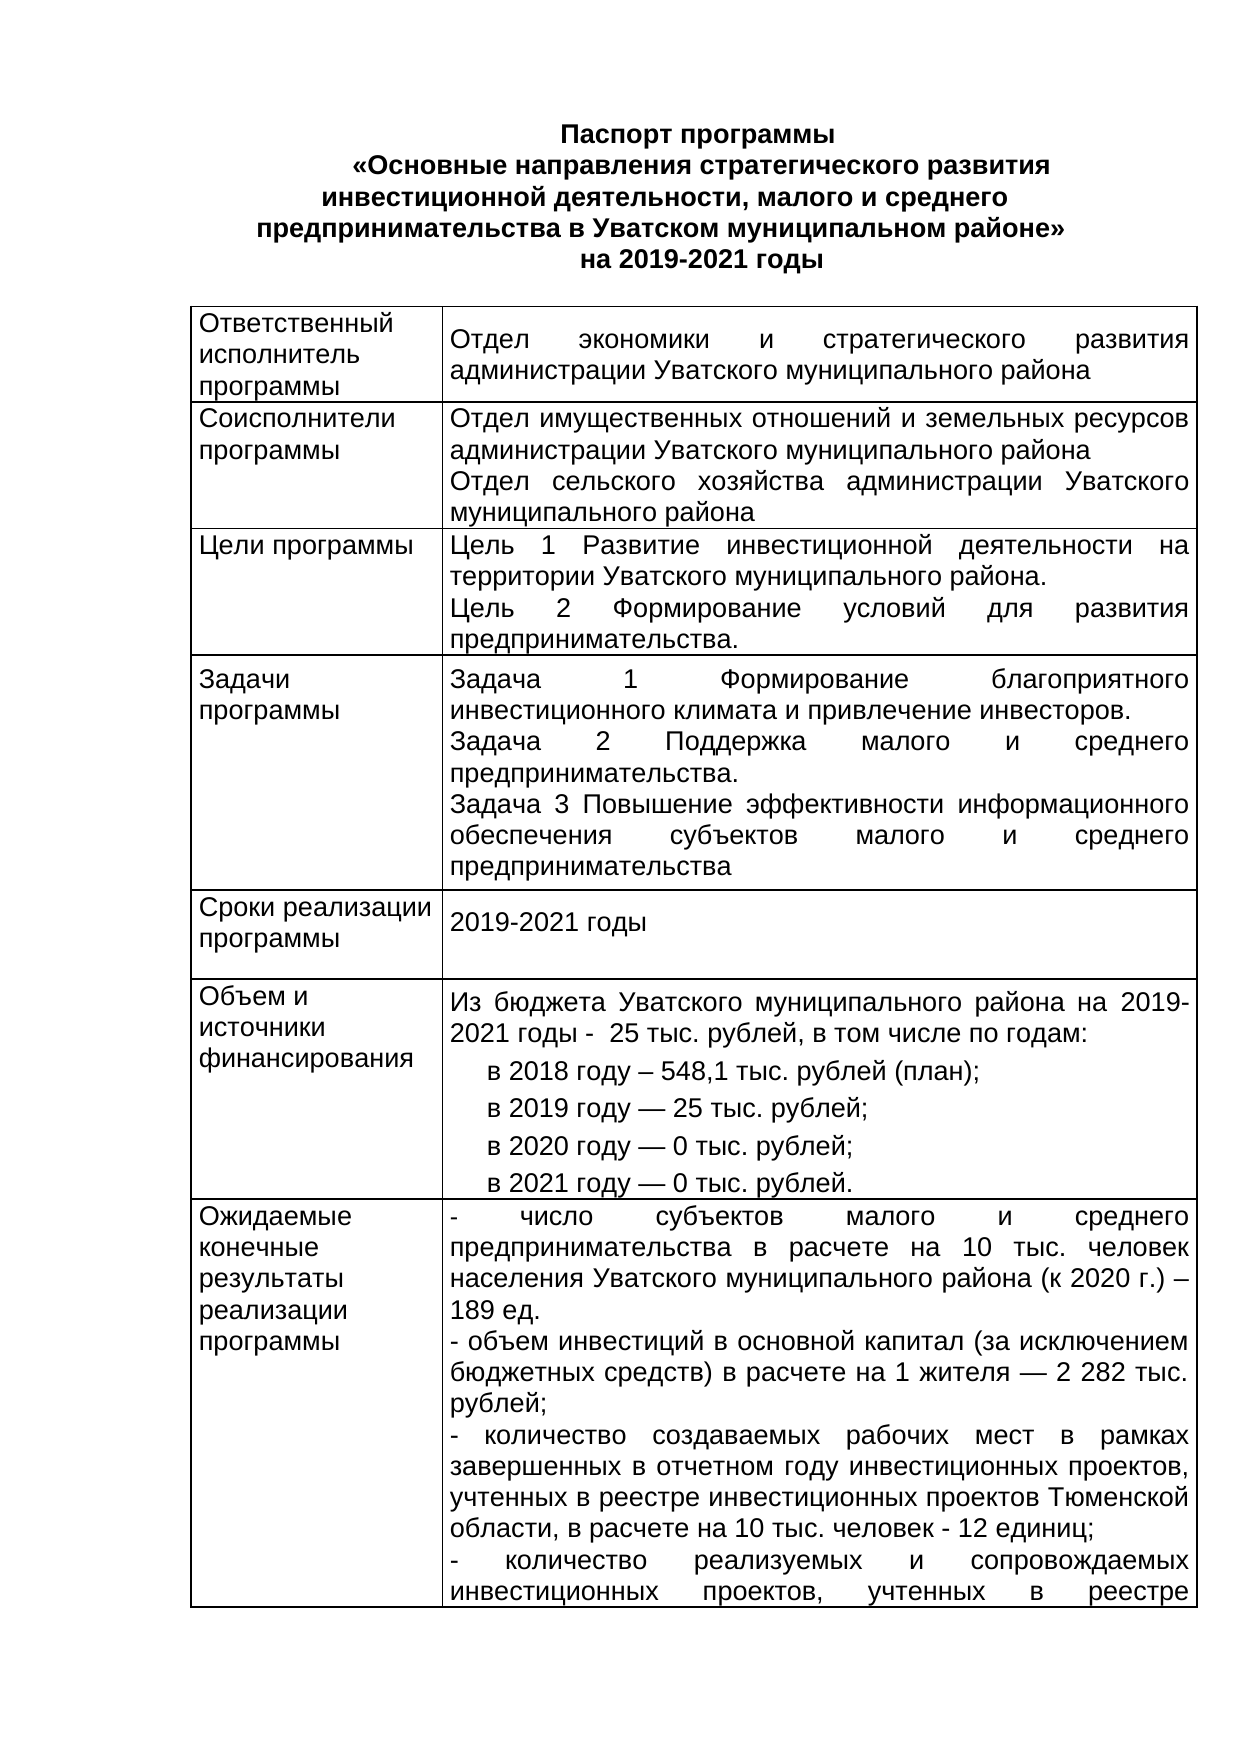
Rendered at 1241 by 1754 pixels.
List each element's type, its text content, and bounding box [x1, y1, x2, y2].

table_header Отдел экономики и стратегического развития администрации Уватского муниципального района [443, 307, 1196, 401]
table_cell Отдел имущественных отношений и земельных ресурсов администрации Уватского муниципального района Отдел сельского хозяйства администрации Уватского муниципального района [443, 403, 1196, 527]
table_header Ответственный исполнитель программы [192, 307, 442, 401]
text на 2019-2021 годы [177, 243, 1152, 274]
table_cell Цель 1 Развитие инвестиционной деятельности на территории Уватского муниципального района. Цель 2 Формирование условий для развития предпринимательства. [443, 529, 1196, 654]
table_cell Ожидаемые конечные результаты реализации программы [192, 1200, 442, 1606]
table_cell Объем и источники финансирования [192, 980, 442, 1198]
table_cell - число субъектов малого и среднего предпринимательства в расчете на 10 тыс. человек населения Уватского муниципального района (к 2020 г.) – 189 ед. - объем инвестиций в основной капитал (за исключением бюджетных средств) в расчете на 1 жителя — 2 282 тыс. рублей; - количество создаваемых рабочих мест в рамках завершенных в отчетном году инвестиционных проектов, учтенных в реестре инвестиционных проектов Тюменской области, в расчете на 10 тыс. человек - 12 единиц; - количество реализуемых и сопровождаемых инвестиционных проектов, учтенных в реестре [443, 1200, 1196, 1606]
table_cell Цели программы [192, 529, 442, 654]
table_cell Сроки реализации программы [192, 891, 442, 978]
text Паспорт программы [177, 118, 1152, 149]
table_cell Из бюджета Уватского муниципального района на 2019-2021 годы - 25 тыс. рублей, в том числе по годам: в 2018 году – 548,1 тыс. рублей (план); в 2019 году — 25 тыс. рублей; в 2020 году — 0 тыс. рублей; в 2021 году — 0 тыс. рублей. [443, 980, 1196, 1198]
table_cell Задача 1 Формирование благоприятного инвестиционного климата и привлечение инвесторов. Задача 2 Поддержка малого и среднего предпринимательства. Задача 3 Повышение эффективности информационного обеспечения субъектов малого и среднего предпринимательства [443, 656, 1196, 889]
text «Основные направления стратегического развития инвестиционной деятельности, малого и среднего предпринимательства в Уватском муниципальном районе» [177, 149, 1152, 243]
table_cell Соисполнители программы [192, 403, 442, 527]
table_cell Задачи программы [192, 656, 442, 889]
table_cell 2019-2021 годы [443, 891, 1196, 978]
